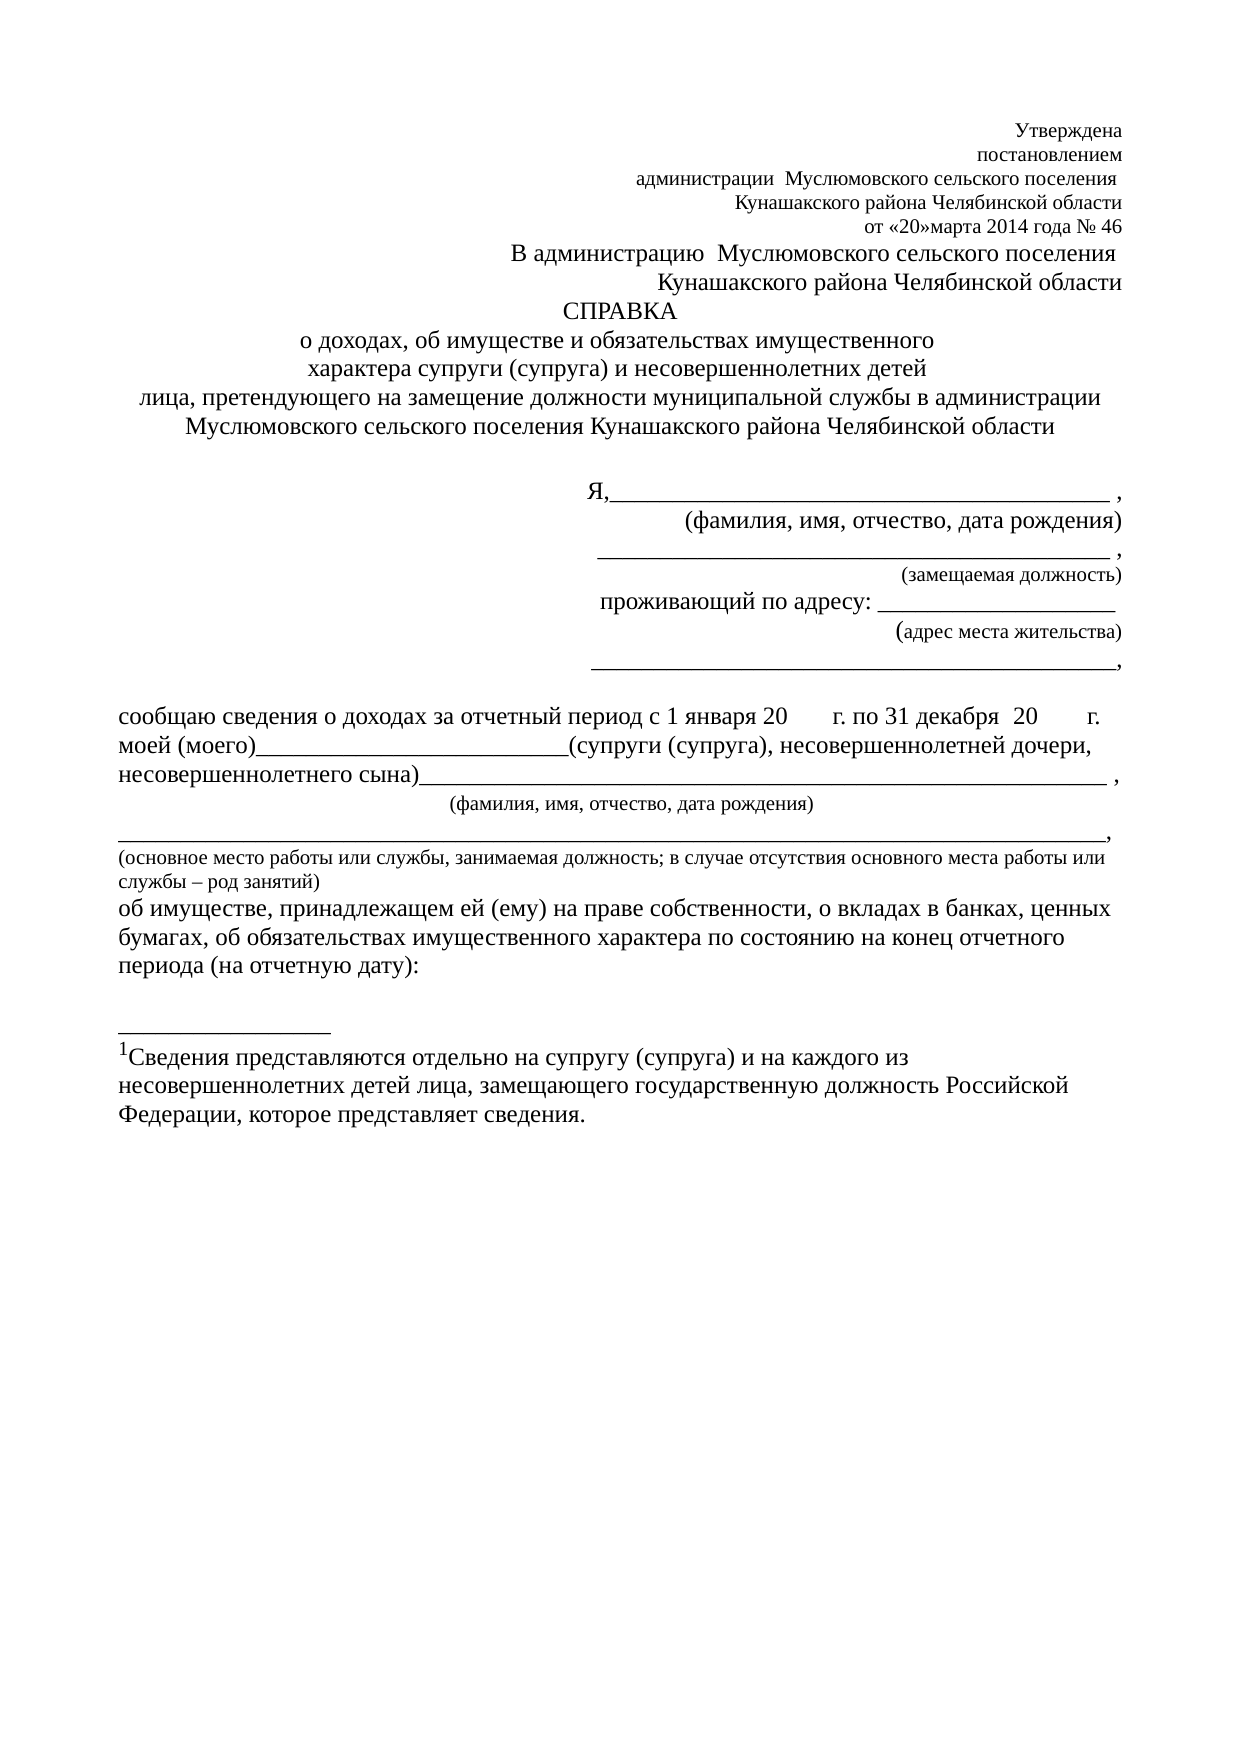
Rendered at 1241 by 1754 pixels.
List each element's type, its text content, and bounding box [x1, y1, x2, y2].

text проживающий по адресу: ___________________ [118, 586, 1122, 615]
text (адрес места жительства) [118, 615, 1122, 644]
text (замещаемая должность) [118, 562, 1122, 586]
text от «20»марта 2014 года № 46 [118, 214, 1122, 238]
text администрации Муслюмовского сельского поселения [118, 166, 1122, 190]
table_header г. [1087, 701, 1122, 730]
text постановлением [118, 142, 1122, 166]
text СПРАВКА о доходах, об имуществе и обязательствах имущественного характера супруги (супруга) и несовершеннолетних детей лица, претендующего на замещение должности муниципальной службы в администрации Муслюмовского сельского поселения Кунашакского района Челябинской области [118, 296, 1122, 440]
text 1Сведения представляются отдельно на супругу (супруга) и на каждого из несовершеннолетних детей лица, замещающего государственную должность Российской Федерации, которое представляет сведения. [118, 1037, 1122, 1128]
text _________________ [118, 1008, 1122, 1037]
text Утверждена [118, 118, 1122, 142]
text _________________________________________ , [118, 533, 1122, 562]
text (основное место работы или службы, занимаемая должность; в случае отсутствия основного места работы или службы – род занятий) [118, 845, 1122, 893]
table_header 20 [1013, 701, 1048, 730]
text Кунашакского района Челябинской области [118, 190, 1122, 214]
text Кунашакского района Челябинской области [118, 267, 1122, 296]
text (фамилия, имя, отчество, дата рождения) [118, 787, 1122, 816]
table_header [1048, 701, 1087, 730]
text об имуществе, принадлежащем ей (ему) на праве собственности, о вкладах в банках, ценных бумагах, об обязательствах имущественного характера по состоянию на конец отчетного периода (на отчетную дату): [118, 893, 1122, 979]
table_header [794, 701, 832, 730]
text __________________________________________, [118, 644, 1122, 672]
table_header г. по 31 декабря [833, 701, 1013, 730]
text (фамилия, имя, отчество, дата рождения) [118, 505, 1122, 533]
text _______________________________________________________________________________, [118, 816, 1122, 845]
text Я,________________________________________ , [118, 476, 1122, 505]
table_header сообщаю сведения о доходах за отчетный период с 1 января 20 [118, 701, 794, 730]
text В администрацию Муслюмовского сельского поселения [118, 238, 1122, 267]
text моей (моего)_________________________(супруги (супруга), несовершеннолетней дочери, несовершеннолетнего сына)_______________________________________________________ , [118, 730, 1122, 787]
